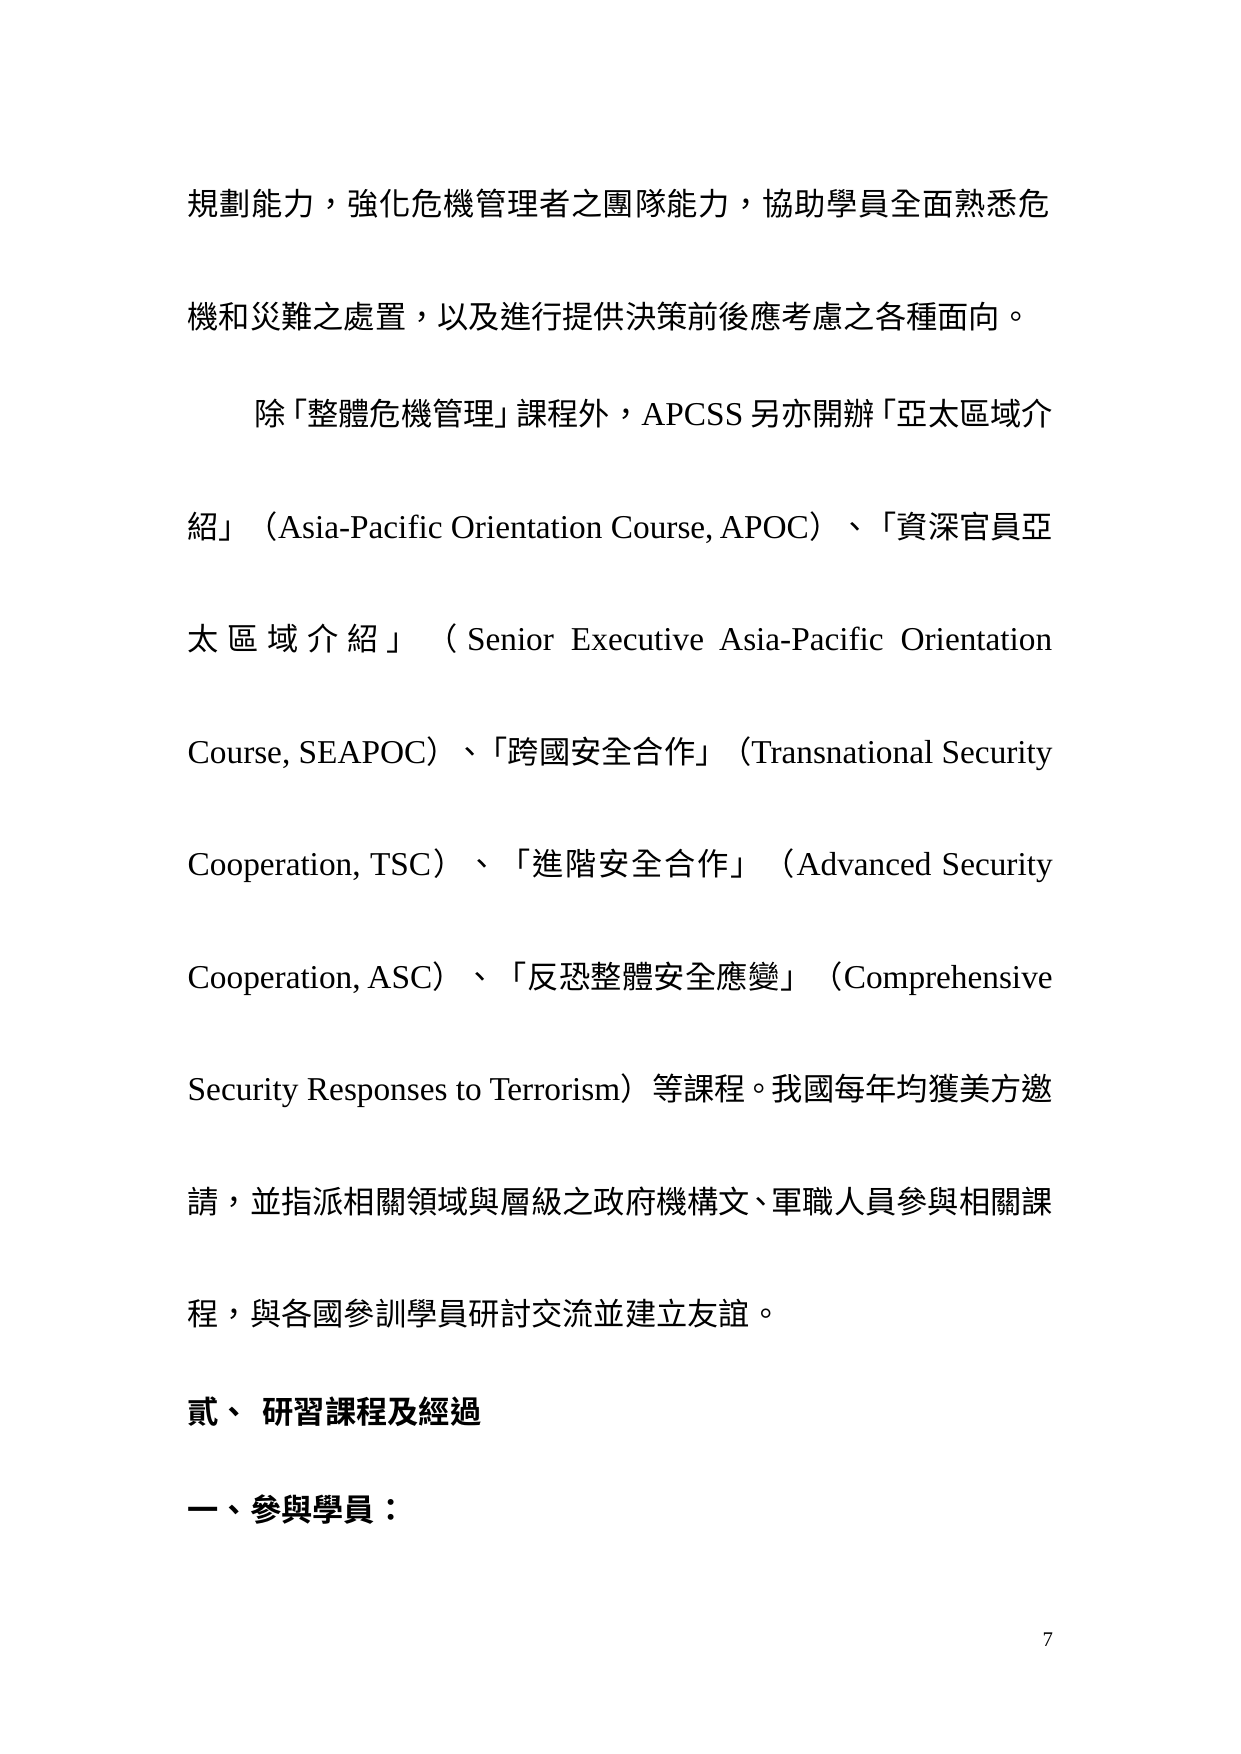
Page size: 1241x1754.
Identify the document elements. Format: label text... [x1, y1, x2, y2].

text 規劃能力，強化危機管理者之團隊能力，協助學員全面熟悉危機和災難之處置，以及進行提供決策前後應考慮之各種面向。 [187, 164, 1053, 352]
text 除「整體危機管理」課程外，APCSS另亦開辦「亞太區域介紹」（Asia-Pacific Orientation Course, APOC）、「資深官員亞太區域介紹」（Senior Executive Asia-Pacific Orientation Course, SEAPOC）、「跨國安全合作」（Transnational Security Cooperation, TSC）、「進階安全合作」（Advanced Security Cooperation, ASC）、「反恐整體安全應變」（Comprehensive Security Responses to Terrorism）等課程。我國每年均獲美方邀請，並指派相關領域與層級之政府機構文、軍職人員參與相關課程，與各國參訓學員研討交流並建立友誼。 [187, 374, 1053, 1349]
list 研習課程及經過 [187, 1372, 1053, 1447]
text 一、參與學員： [187, 1470, 1053, 1545]
